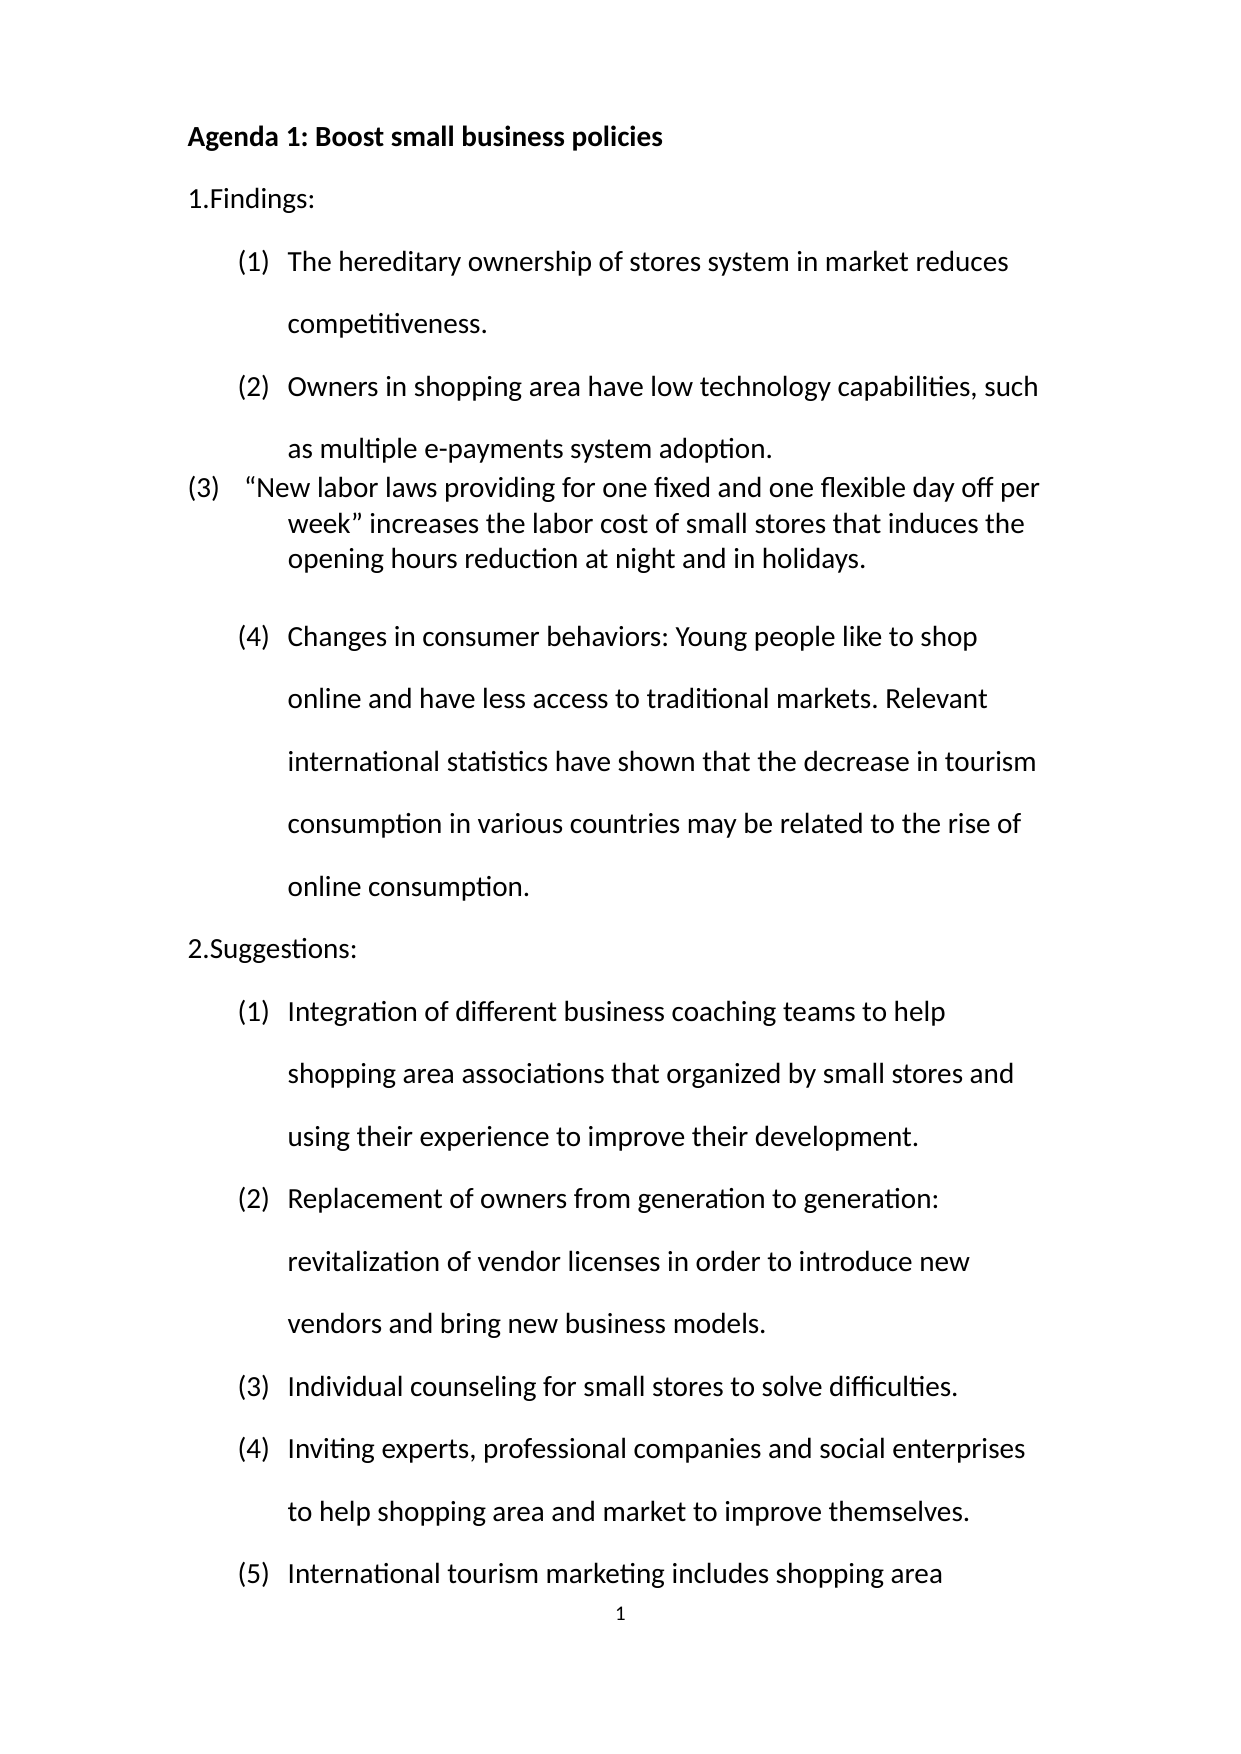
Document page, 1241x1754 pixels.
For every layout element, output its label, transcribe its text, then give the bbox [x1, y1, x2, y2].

list Changes in consumer behaviors: Young people like to shop online and have less access to traditional markets. Relevant international statistics have shown that the decrease in tourism consumption in various countries may be related to the rise of online consumption. [237, 594, 1053, 907]
list “New labor laws providing for one fixed and one flexible day off per week” increases the labor cost of small stores that induces the opening hours reduction at night and in holidays. [187, 469, 1053, 576]
list The hereditary ownership of stores system in market reduces competitiveness. [237, 219, 1053, 344]
list Individual counseling for small stores to solve difficulties. [237, 1344, 1053, 1407]
list Inviting experts, professional companies and social enterprises to help shopping area and market to improve themselves. [237, 1407, 1053, 1532]
list Owners in shopping area have low technology capabilities, such as multiple e-payments system adoption. [237, 344, 1053, 469]
list Integration of different business coaching teams to help shopping area associations that organized by small stores and using their experience to improve their development. [237, 969, 1053, 1157]
list Replacement of owners from generation to generation: revitalization of vendor licenses in order to introduce new vendors and bring new business models. [237, 1157, 1053, 1344]
text 2.Suggestions: [187, 907, 1053, 969]
text 1.Findings: [187, 157, 1053, 219]
list International tourism marketing includes shopping area [237, 1532, 1053, 1594]
text Agenda 1: Boost small business policies [187, 94, 1053, 157]
